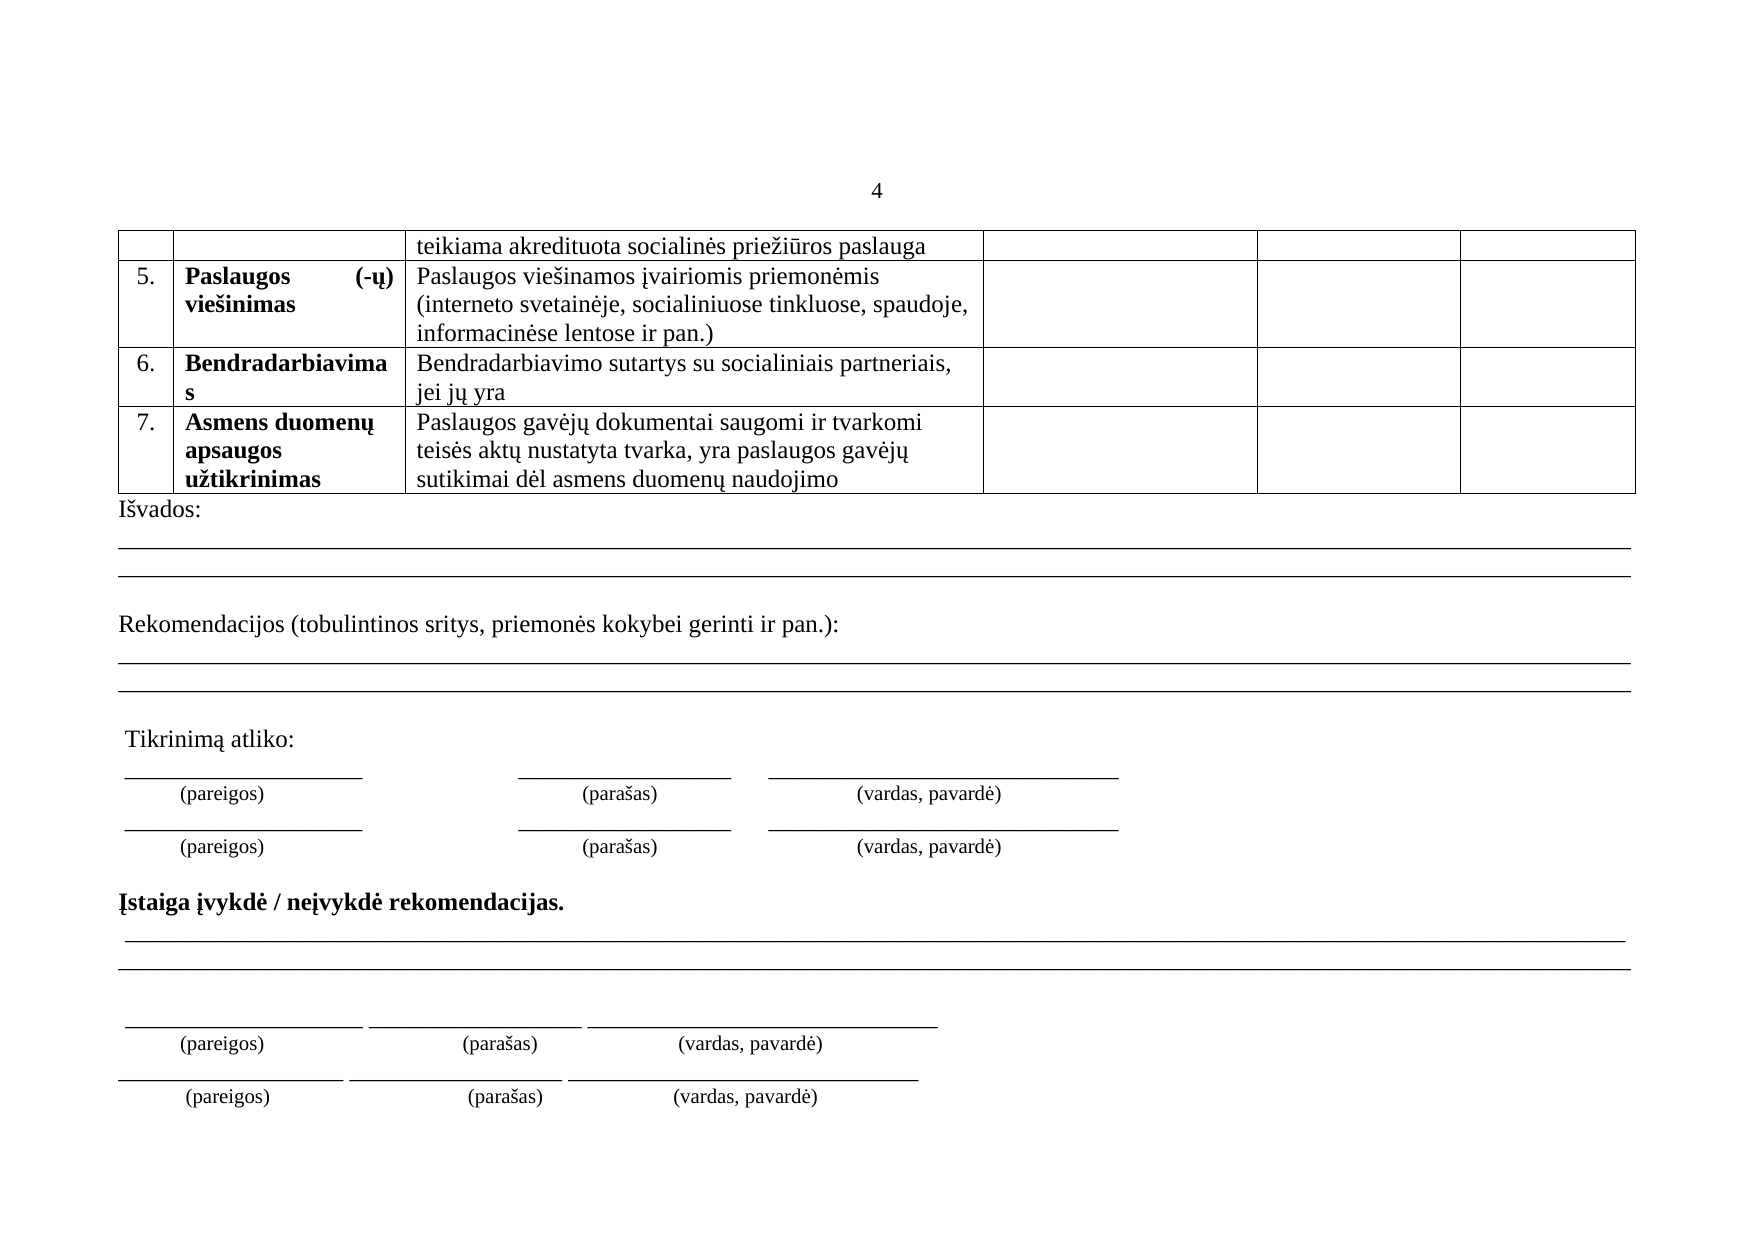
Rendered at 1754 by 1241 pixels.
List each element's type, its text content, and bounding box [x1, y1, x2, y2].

table_cell 6. [119, 348, 173, 406]
table_cell [1258, 231, 1460, 260]
text (pareigos) (parašas) (vardas, pavardė) [118, 781, 1636, 805]
table_cell [1461, 231, 1635, 260]
table_cell [1258, 348, 1460, 406]
table_cell teikiama akredituota socialinės priežiūros paslauga [406, 231, 983, 260]
text _________________________________________________________________________________________________________________________ [118, 551, 1636, 580]
text Rekomendacijos (tobulintinos sritys, priemonės kokybei gerinti ir pan.): [118, 609, 1636, 638]
text _________________________________________________________________________________________________________________________ [118, 638, 1636, 666]
text Tikrinimą atliko: [118, 724, 1636, 753]
text ___________________ _________________ ____________________________ [118, 1002, 1636, 1031]
text _________________________________________________________________________________________________________________________ [118, 944, 1636, 973]
text _________________________________________________________________________________________________________________________ [118, 523, 1636, 551]
table_cell [1461, 407, 1635, 493]
table_cell [984, 407, 1257, 493]
table_cell [1461, 261, 1635, 347]
table_cell [119, 231, 173, 260]
text ________________________________________________________________________________________________________________________ [118, 916, 1636, 944]
text Išvados: [118, 494, 1636, 523]
table_cell [174, 231, 405, 260]
text _________________________________________________________________________________________________________________________ [118, 666, 1636, 695]
table_cell Bendradarbiavimas [174, 348, 405, 406]
table_cell Bendradarbiavimo sutartys su socialiniais partneriais, jei jų yra [406, 348, 983, 406]
table_cell [1258, 407, 1460, 493]
text (pareigos) (parašas) (vardas, pavardė) [118, 834, 1636, 858]
text (pareigos) (parašas) (vardas, pavardė) [118, 1083, 1636, 1108]
text ___________________ _________________ ____________________________ [118, 753, 1636, 781]
text (pareigos) (parašas) (vardas, pavardė) [118, 1031, 1636, 1055]
text Įstaiga įvykdė / neįvykdė rekomendacijas. [118, 887, 1636, 916]
table_cell [1461, 348, 1635, 406]
table_cell 5. [119, 261, 173, 347]
table_cell 7. [119, 407, 173, 493]
table_cell Paslaugos viešinamos įvairiomis priemonėmis (interneto svetainėje, socialiniuose tinkluose, spaudoje, informacinėse lentose ir pan.) [406, 261, 983, 347]
text __________________ _________________ ____________________________ [118, 1055, 1636, 1083]
table_cell [984, 348, 1257, 406]
table_cell Paslaugos (-ų) viešinimas [174, 261, 405, 347]
table_cell Asmens duomenų apsaugos užtikrinimas [174, 407, 405, 493]
table_cell Paslaugos gavėjų dokumentai saugomi ir tvarkomi teisės aktų nustatyta tvarka, yra paslaugos gavėjų sutikimai dėl asmens duomenų naudojimo [406, 407, 983, 493]
table_cell [984, 261, 1257, 347]
text ___________________ _________________ ____________________________ [118, 805, 1636, 834]
table_cell [1258, 261, 1460, 347]
table_cell [984, 231, 1257, 260]
